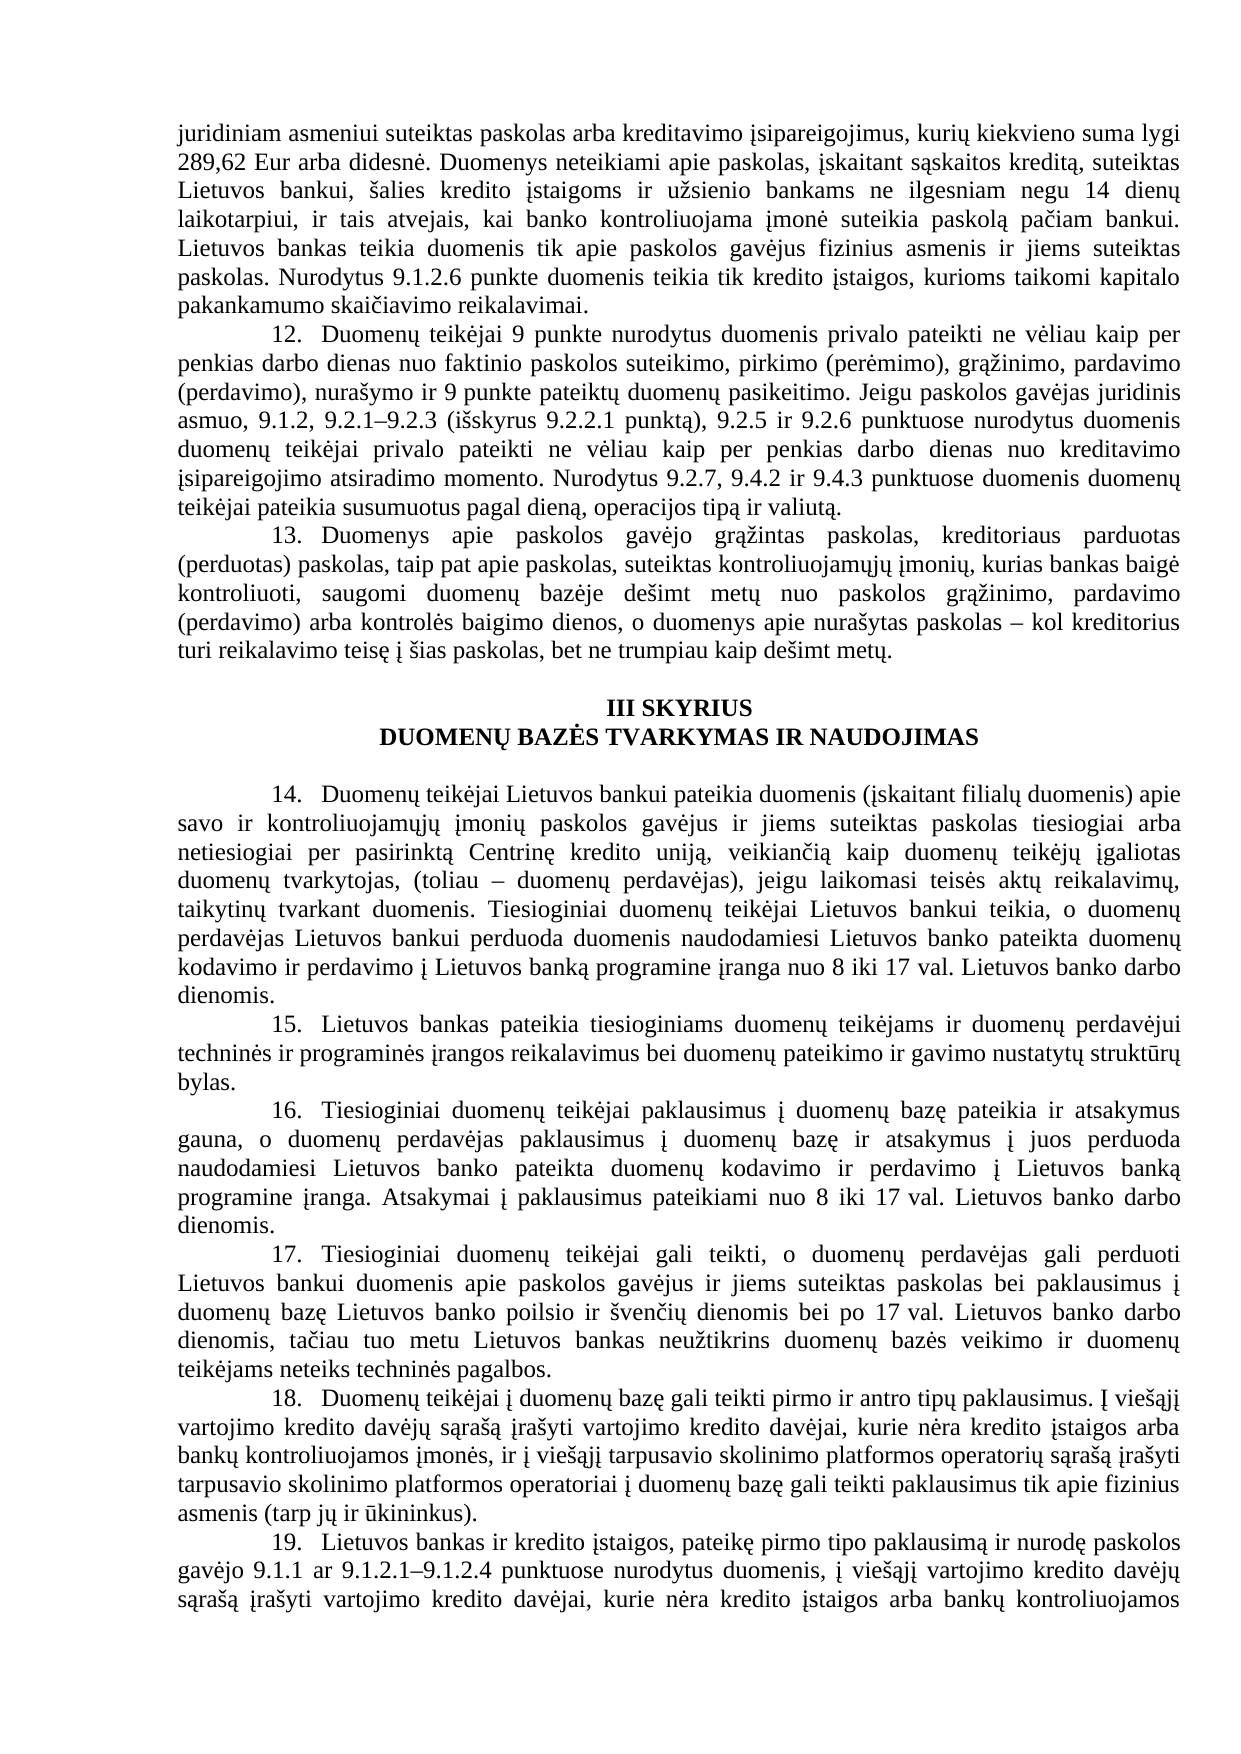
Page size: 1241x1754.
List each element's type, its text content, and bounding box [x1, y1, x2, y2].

text III SKYRIUS [177, 693, 1181, 722]
text 18. Duomenų teikėjai į duomenų bazę gali teikti pirmo ir antro tipų paklausimus. Į viešąjį vartojimo kredito davėjų sąrašą įrašyti vartojimo kredito davėjai, kurie nėra kredito įstaigos arba bankų kontroliuojamos įmonės, ir į viešąjį tarpusavio skolinimo platformos operatorių sąrašą įrašyti tarpusavio skolinimo platformos operatoriai į duomenų bazę gali teikti paklausimus tik apie fizinius asmenis (tarp jų ir ūkininkus). [177, 1383, 1181, 1527]
text 13. Duomenys apie paskolos gavėjo grąžintas paskolas, kreditoriaus parduotas (perduotas) paskolas, taip pat apie paskolas, suteiktas kontroliuojamųjų įmonių, kurias bankas baigė kontroliuoti, saugomi duomenų bazėje dešimt metų nuo paskolos grąžinimo, pardavimo (perdavimo) arba kontrolės baigimo dienos, o duomenys apie nurašytas paskolas – kol kreditorius turi reikalavimo teisę į šias paskolas, bet ne trumpiau kaip dešimt metų. [177, 521, 1181, 664]
text DUOMENŲ BAZĖS TVARKYMAS IR NAUDOJIMAS [177, 722, 1181, 751]
text 16. Tiesioginiai duomenų teikėjai paklausimus į duomenų bazę pateikia ir atsakymus gauna, o duomenų perdavėjas paklausimus į duomenų bazę ir atsakymus į juos perduoda naudodamiesi Lietuvos banko pateikta duomenų kodavimo ir perdavimo į Lietuvos banką programine įranga. Atsakymai į paklausimus pateikiami nuo 8 iki 17 val. Lietuvos banko darbo dienomis. [177, 1096, 1181, 1239]
text 15. Lietuvos bankas pateikia tiesioginiams duomenų teikėjams ir duomenų perdavėjui techninės ir programinės įrangos reikalavimus bei duomenų pateikimo ir gavimo nustatytų struktūrų bylas. [177, 1009, 1181, 1096]
text 17. Tiesioginiai duomenų teikėjai gali teikti, o duomenų perdavėjas gali perduoti Lietuvos bankui duomenis apie paskolos gavėjus ir jiems suteiktas paskolas bei paklausimus į duomenų bazę Lietuvos banko poilsio ir švenčių dienomis bei po 17 val. Lietuvos banko darbo dienomis, tačiau tuo metu Lietuvos bankas neužtikrins duomenų bazės veikimo ir duomenų teikėjams neteiks techninės pagalbos. [177, 1239, 1181, 1383]
text 19. Lietuvos bankas ir kredito įstaigos, pateikę pirmo tipo paklausimą ir nurodę paskolos gavėjo 9.1.1 ar 9.1.2.1–9.1.2.4 punktuose nurodytus duomenis, į viešąjį vartojimo kredito davėjų sąrašą įrašyti vartojimo kredito davėjai, kurie nėra kredito įstaigos arba bankų kontroliuojamos [177, 1527, 1181, 1613]
text 12. Duomenų teikėjai 9 punkte nurodytus duomenis privalo pateikti ne vėliau kaip per penkias darbo dienas nuo faktinio paskolos suteikimo, pirkimo (perėmimo), grąžinimo, pardavimo (perdavimo), nurašymo ir 9 punkte pateiktų duomenų pasikeitimo. Jeigu paskolos gavėjas juridinis asmuo, 9.1.2, 9.2.1–9.2.3 (išskyrus 9.2.2.1 punktą), 9.2.5 ir 9.2.6 punktuose nurodytus duomenis duomenų teikėjai privalo pateikti ne vėliau kaip per penkias darbo dienas nuo kreditavimo įsipareigojimo atsiradimo momento. Nurodytus 9.2.7, 9.4.2 ir 9.4.3 punktuose duomenis duomenų teikėjai pateikia susumuotus pagal dieną, operacijos tipą ir valiutą. [177, 319, 1181, 521]
text juridiniam asmeniui suteiktas paskolas arba kreditavimo įsipareigojimus, kurių kiekvieno suma lygi 289,62 Eur arba didesnė. Duomenys neteikiami apie paskolas, įskaitant sąskaitos kreditą, suteiktas Lietuvos bankui, šalies kredito įstaigoms ir užsienio bankams ne ilgesniam negu 14 dienų laikotarpiui, ir tais atvejais, kai banko kontroliuojama įmonė suteikia paskolą pačiam bankui. Lietuvos bankas teikia duomenis tik apie paskolos gavėjus fizinius asmenis ir jiems suteiktas paskolas. Nurodytus 9.1.2.6 punkte duomenis teikia tik kredito įstaigos, kurioms taikomi kapitalo pakankamumo skaičiavimo reikalavimai. [177, 118, 1181, 319]
text 14. Duomenų teikėjai Lietuvos bankui pateikia duomenis (įskaitant filialų duomenis) apie savo ir kontroliuojamųjų įmonių paskolos gavėjus ir jiems suteiktas paskolas tiesiogiai arba netiesiogiai per pasirinktą Centrinę kredito uniją, veikiančią kaip duomenų teikėjų įgaliotas duomenų tvarkytojas, (toliau – duomenų perdavėjas), jeigu laikomasi teisės aktų reikalavimų, taikytinų tvarkant duomenis. Tiesioginiai duomenų teikėjai Lietuvos bankui teikia, o duomenų perdavėjas Lietuvos bankui perduoda duomenis naudodamiesi Lietuvos banko pateikta duomenų kodavimo ir perdavimo į Lietuvos banką programine įranga nuo 8 iki 17 val. Lietuvos banko darbo dienomis. [177, 779, 1181, 1009]
